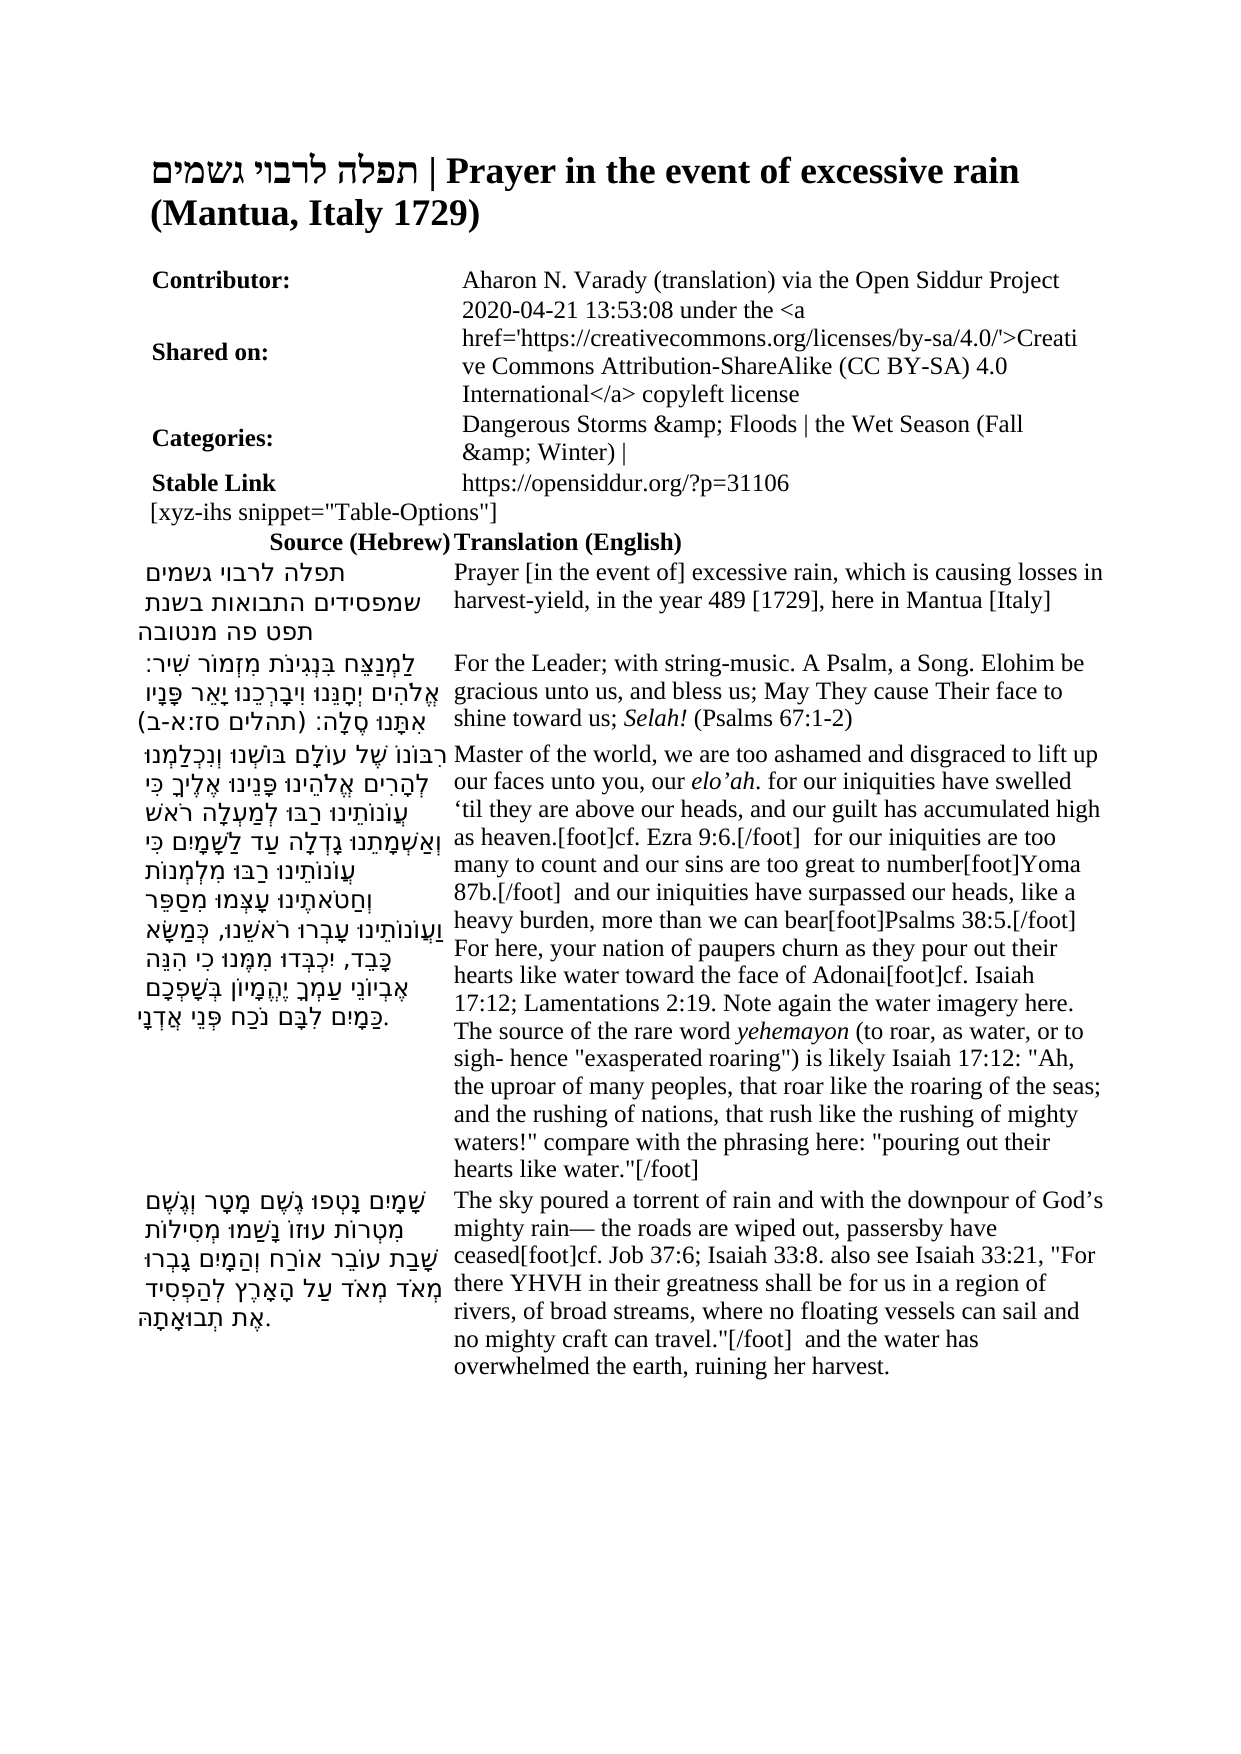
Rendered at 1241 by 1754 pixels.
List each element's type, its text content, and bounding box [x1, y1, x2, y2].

table_cell Master of the world, we are too ashamed and disgraced to lift up our faces unto you, our elo’ah. for our iniquities have swelled ‘til they are above our heads, and our guilt has accumulated high as heaven.[foot]cf. Ezra 9:6.[/foot] for our iniquities are too many to count and our sins are too great to number[foot]Yoma 87b.[/foot] and our iniquities have surpassed our heads, like a heavy burden, more than we can bear[foot]Psalms 38:5.[/foot] For here, your nation of paupers churn as they pour out their hearts like water toward the face of Adonai[foot]cf. Isaiah 17:12; Lamentations 2:19. Note again the water imagery here. The source of the rare word yehemayon (to roar, as water, or to sigh- hence "exasperated roaring") is likely Isaiah 17:12: "Ah, the uproar of many peoples, that roar like the roaring of the seas; and the rushing of nations, that rush like the rushing of mighty waters!" compare with the phrasing here: "pouring out their hearts like water."[/foot] [452, 738, 1105, 1185]
table_cell תפלה לרבוי גשמים שמפסידים התבואות בשנת תפט פה מנטובה [135, 557, 452, 648]
table_cell Shared on: [150, 295, 460, 409]
table_cell Dangerous Storms &amp; Floods | the Wet Season (Fall &amp; Winter) | [460, 409, 1090, 468]
table_header Aharon N. Varady (translation) via the Open Siddur Project [460, 264, 1090, 295]
table_cell Prayer [in the event of] excessive rain, which is causing losses in harvest-yield, in the year 489 [1729], here in Mantua [Italy] [452, 557, 1105, 648]
table_header Source (Hebrew) [135, 526, 452, 557]
table_cell The sky poured a torrent of rain and with the downpour of God’s mighty rain— the roads are wiped out, passersby have ceased[foot]cf. Job 37:6; Isaiah 33:8. also see Isaiah 33:21, "For there YHVH in their greatness shall be for us in a region of rivers, of broad streams, where no floating vessels can sail and no mighty craft can travel."[/foot] and the water has overwhelmed the earth, ruining her harvest. [452, 1185, 1105, 1382]
table_cell 2020-04-21 13:53:08 under the <a href='https://creativecommons.org/licenses/by-sa/4.0/'>Creative Commons Attribution-ShareAlike (CC BY-SA) 4.0 International</a> copyleft license [460, 295, 1090, 409]
table_cell שָׁמָיִם נָטְפוּ גֶשֶׁם מָטָר וְגֶשֶׁם מִטְרוֹת עוּזוֹ נָשַׁמוּ מְסִילוֹת שָׁבַת עוֹבֵר אוֹרַח וְהַמָיִם גָבְרוּ מְאֹד מְאֹד עַל הָאָרֶץ לְהַפְסִיד אֶת תְבוּאָתָהּ. [135, 1185, 452, 1382]
table_cell לַמְנַצֵּח בִּנְגִינֹת מִזְמוֹר שִׁיר׃ אֱלֹהִים יְחָנֵּנוּ וִיבָרְכֵנוּ יָאֵר פָּנָיו אִתָּנוּ סֶלָה׃ (תהלים סז:א-ב) [135, 648, 452, 738]
text [xyz-ihs snippet="Table-Options"] [150, 498, 1090, 526]
table_cell Stable Link [150, 468, 460, 498]
table_cell For the Leader; with string-music. A Psalm, a Song. Elohim be gracious unto us, and bless us; May They cause Their face to shine toward us; Selah! (Psalms 67:1-2) [452, 648, 1105, 738]
table_cell Categories: [150, 409, 460, 468]
subtitle תפלה לרבוי גשמים | Prayer in the event of excessive rain (Mantua, Italy 1729) [150, 150, 1090, 233]
table_header Contributor: [150, 264, 460, 295]
table_header Translation (English) [452, 526, 1105, 557]
table_cell https://opensiddur.org/?p=31106 [460, 468, 1090, 498]
table_cell רִבּוֹנוֹ שֶׁל עוֹלָם בּוֹשְׁנוּ וְנִכְלַמְנוּ לְהָרִים אֱלֹהֵינוּ פָּנֵינוּ אֶלֶיךָ כִּי עֲוֺנוֹתֵינוּ רַבּוּ לְמַעְלָה רֹאשׁ וְאַשְׁמָתֵנוּ גָדְלָה עַד לַשָׁמָיִם כִּי עֲוֺנוֹתֵינוּ רַבּוּ מִלְמְנוֹת וְחַטֹאתֶינוּ עָצְּמוּ מִסַפֵּר וַעֲוֺנוֹתֵינוּ עָבְרוּ רֹאשֵׁנוּ, כְּמַשָּׂא כָּבֵד, יִכְבְּדוּ מִמֶּנוּ כִי הִנֵּה אֶבְיוֹנֵי עַמְךָ יֶהֱמָיוֹן בְּשָׁפְכָם כַּמָיִם לִבָּם נֹכַח פְּנֵי אֲדְנָי. [135, 738, 452, 1185]
